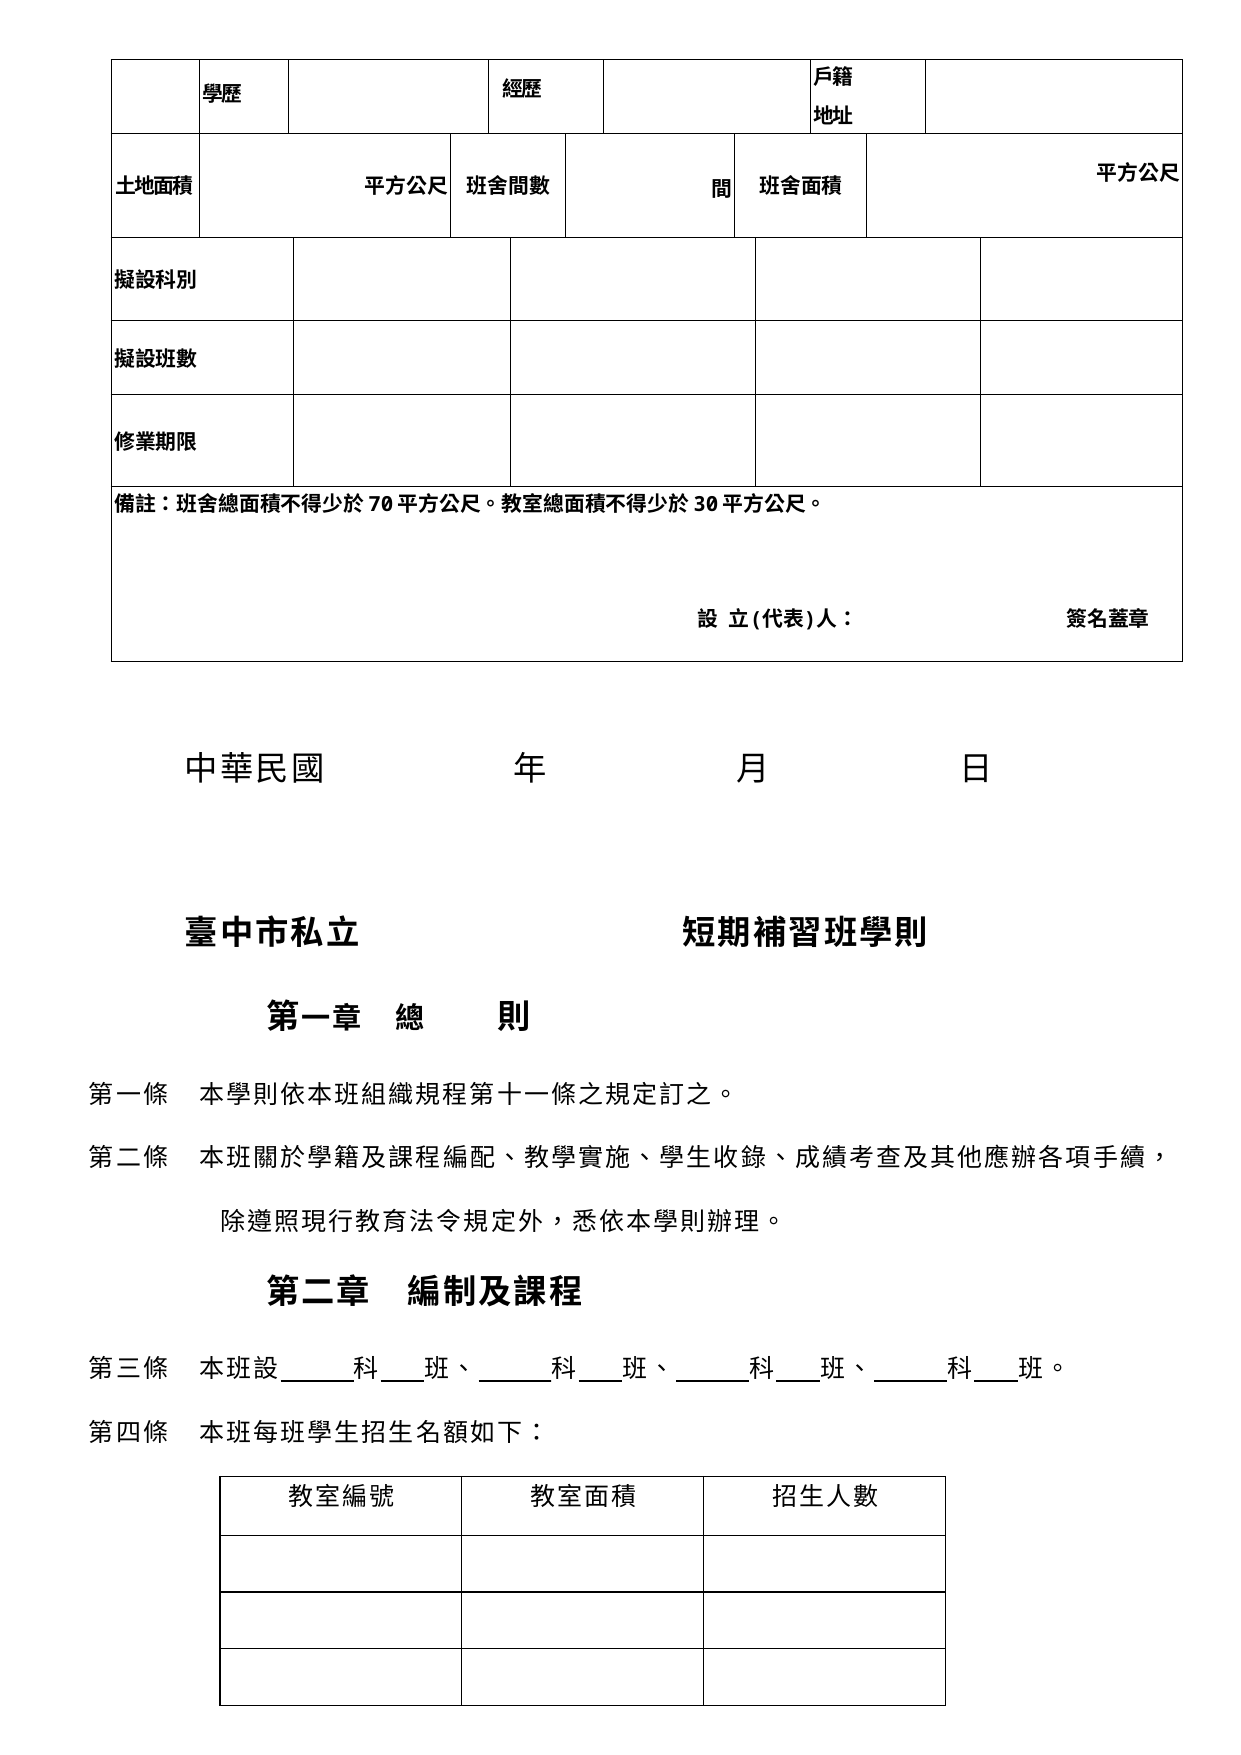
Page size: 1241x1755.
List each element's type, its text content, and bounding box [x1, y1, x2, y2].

text 第二條 本班關於學籍及課程編配、教學實施、學生收錄、成績考查及其他應辦各項手續，除遵照現行教育法令規定外，悉依本學則辦理。 [89, 1138, 1176, 1237]
text 臺中市私立 短期補習班學則 [184, 906, 1176, 954]
text 第三條 本班設 科 班、 科 班、 科 班、 科 班。 [89, 1349, 1176, 1385]
table_cell 戶籍 地址 [811, 60, 925, 133]
table_cell [221, 1593, 461, 1648]
table_cell 平方公尺 [200, 134, 450, 237]
table_cell [756, 321, 980, 394]
table_cell 修業期限 [112, 395, 293, 486]
table_cell 備註：班舍總面積不得少於70平方公尺。教室總面積不得少於30平方公尺。 設 立(代表)人： 簽名蓋章 [112, 487, 1182, 661]
table_cell 土地面積 [112, 134, 199, 237]
table_cell 間 [566, 134, 734, 237]
table_cell [112, 60, 199, 133]
text 第一章 總 則 [266, 990, 1176, 1038]
table_cell 擬設科別 [112, 238, 293, 319]
text 第四條 本班每班學生招生名額如下： [89, 1412, 1176, 1449]
table_cell [926, 60, 1182, 133]
table_cell [294, 238, 510, 319]
table_cell [294, 321, 510, 394]
table_cell [511, 238, 755, 319]
table_cell [704, 1536, 945, 1591]
table_cell [289, 60, 488, 133]
table_cell 班舍間數 [451, 134, 565, 237]
table_cell [756, 238, 980, 319]
table_cell [981, 238, 1182, 319]
text 第一條 本學則依本班組織規程第十一條之規定訂之。 [89, 1074, 1176, 1111]
table_cell 學歷 [200, 60, 288, 133]
table_cell [704, 1593, 945, 1648]
table_cell [511, 321, 755, 394]
text 第二章 編制及課程 [266, 1264, 1176, 1313]
table_header 招生人數 [704, 1477, 945, 1535]
table_cell 班舍面積 [735, 134, 866, 237]
table_cell [462, 1649, 703, 1705]
table_header 教室面積 [462, 1477, 703, 1535]
text 中華民國 年 月 日 [184, 742, 1176, 790]
table_cell [756, 395, 980, 486]
table_cell [462, 1593, 703, 1648]
table_cell 擬設班數 [112, 321, 293, 394]
table_cell [981, 321, 1182, 394]
table_header 教室編號 [221, 1477, 461, 1535]
table_cell [704, 1649, 945, 1705]
table_cell [462, 1536, 703, 1591]
table_cell [221, 1649, 461, 1705]
table_cell 平方公尺 [867, 134, 1182, 237]
table_cell [981, 395, 1182, 486]
table_cell [604, 60, 810, 133]
table_cell [294, 395, 510, 486]
table_cell [221, 1536, 461, 1591]
table_cell [511, 395, 755, 486]
table_cell 經歷 [489, 60, 603, 133]
